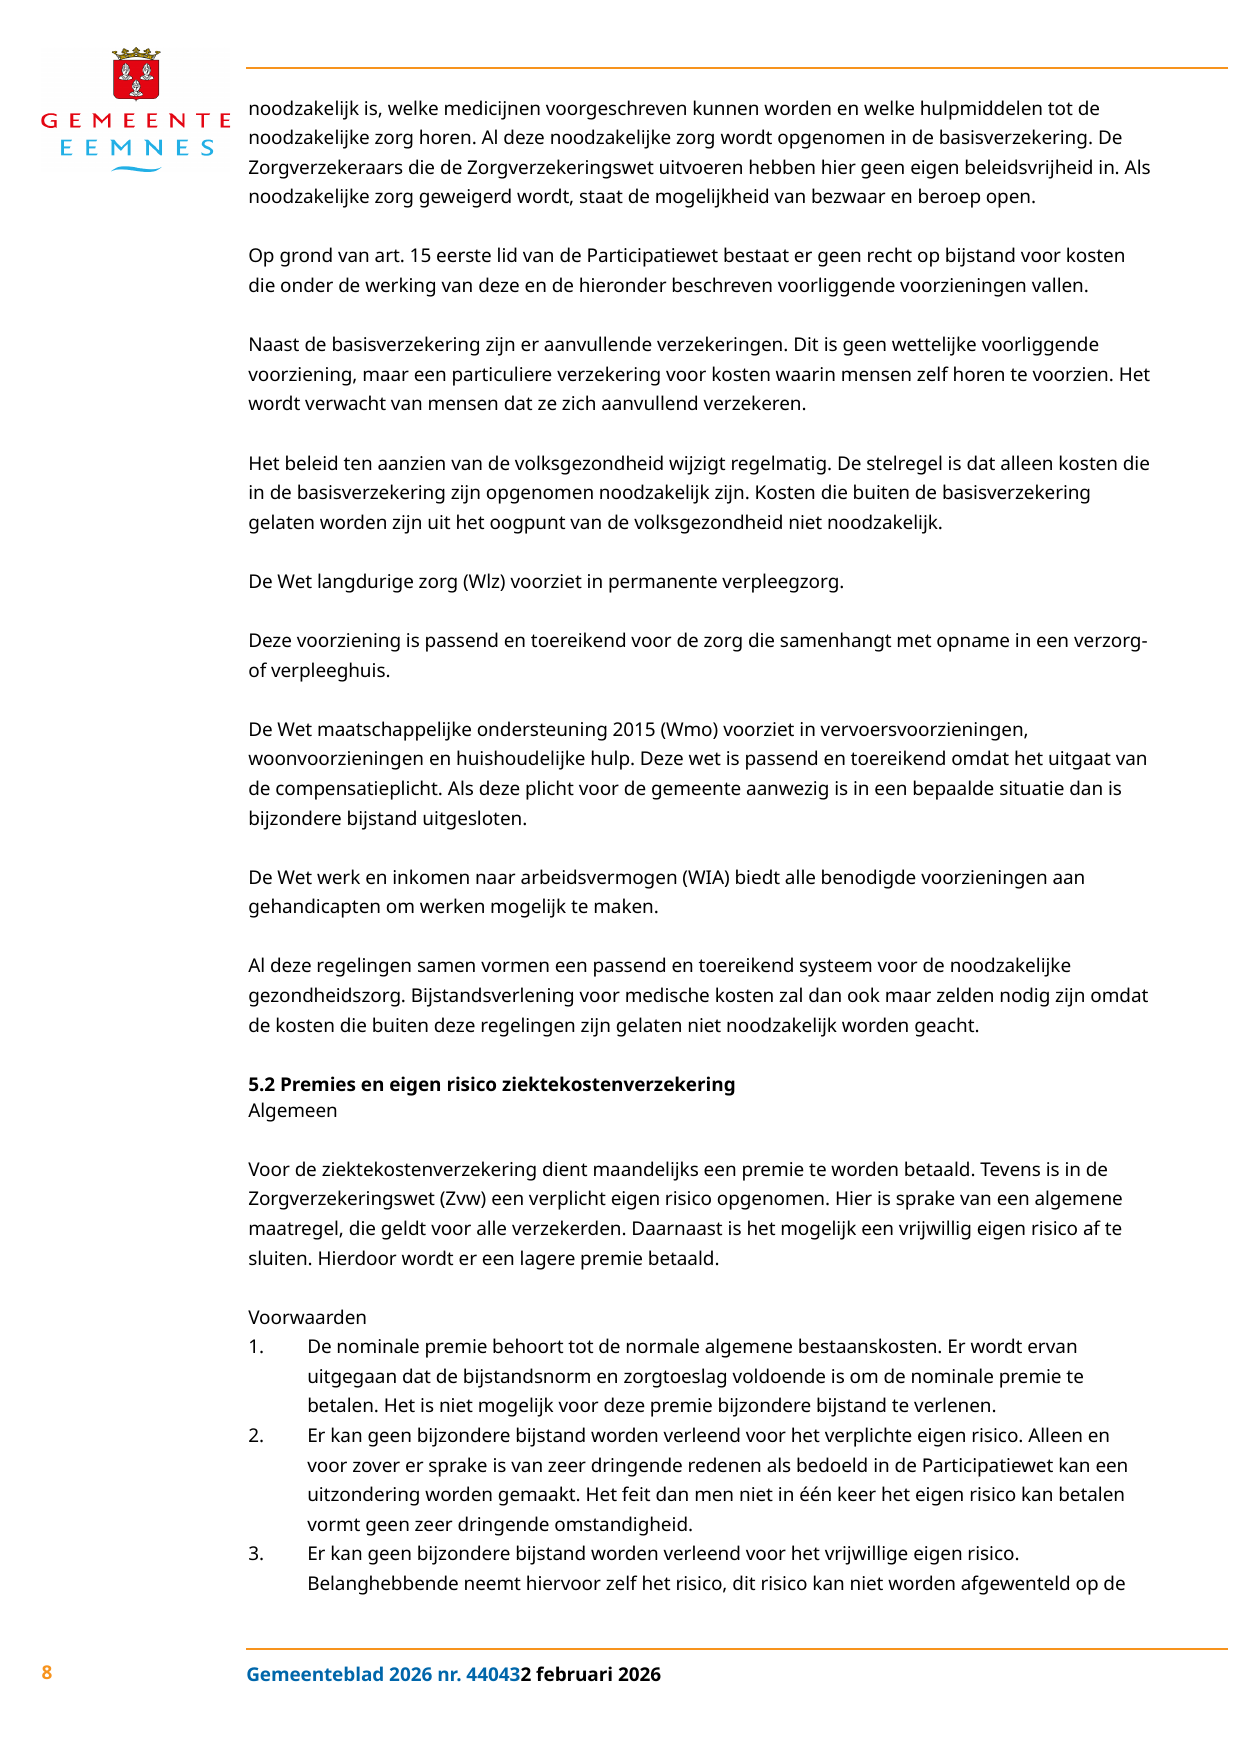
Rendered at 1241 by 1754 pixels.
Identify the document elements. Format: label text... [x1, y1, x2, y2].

list Er kan geen bijzondere bijstand worden verleend voor het vrijwillige eigen risico. Belanghebbende neemt hiervoor zelf het risico, dit risico kan niet worden afgewenteld op de [248, 1541, 1152, 1596]
text Op grond van art. 15 eerste lid van de Participatiewet bestaat er geen recht op bijstand voor kosten die onder de werking van deze en de hieronder beschreven voorliggende voorzieningen vallen. [248, 243, 1152, 298]
text Naast de basisverzekering zijn er aanvullende verzekeringen. Dit is geen wettelijke voorliggende voorziening, maar een particuliere verzekering voor kosten waarin mensen zelf horen te voorzien. Het wordt verwacht van mensen dat ze zich aanvullend verzekeren. [248, 331, 1152, 416]
text 5.2 Premies en eigen risico ziektekostenverzekering [248, 1071, 1152, 1097]
text Al deze regelingen samen vormen een passend en toereikend systeem voor de noodzakelijke gezondheidszorg. Bijstandsverlening voor medische kosten zal dan ook maar zelden nodig zijn omdat de kosten die buiten deze regelingen zijn gelaten niet noodzakelijk worden geacht. [248, 953, 1152, 1038]
text Voorwaarden [248, 1304, 1152, 1329]
list Er kan geen bijzondere bijstand worden verleend voor het verplichte eigen risico. Alleen en voor zover er sprake is van zeer dringende redenen als bedoeld in de Participatiewet kan een uitzondering worden gemaakt. Het feit dan men niet in één keer het eigen risico kan betalen vormt geen zeer dringende omstandigheid. [248, 1422, 1152, 1537]
text De Wet werk en inkomen naar arbeidsvermogen (WIA) biedt alle benodigde voorzieningen aan gehandicapten om werken mogelijk te maken. [248, 864, 1152, 919]
text noodzakelijk is, welke medicijnen voorgeschreven kunnen worden en welke hulpmiddelen tot de noodzakelijke zorg horen. Al deze noodzakelijke zorg wordt opgenomen in de basisverzekering. De Zorgverzekeraars die de Zorgverzekeringswet uitvoeren hebben hier geen eigen beleidsvrijheid in. Als noodzakelijke zorg geweigerd wordt, staat de mogelijkheid van bezwaar en beroep open. [248, 95, 1152, 209]
list De nominale premie behoort tot de normale algemene bestaanskosten. Er wordt ervan uitgegaan dat de bijstandsnorm en zorgtoeslag voldoende is om de nominale premie te betalen. Het is niet mogelijk voor deze premie bijzondere bijstand te verlenen. [248, 1333, 1152, 1418]
text Algemeen [248, 1097, 1152, 1122]
text Deze voorziening is passend en toereikend voor de zorg die samenhangt met opname in een verzorg- of verpleeghuis. [248, 627, 1152, 683]
text De Wet maatschappelijke ondersteuning 2015 (Wmo) voorziet in vervoersvoorzieningen, woonvoorzieningen en huishoudelijke hulp. Deze wet is passend en toereikend omdat het uitgaat van de compensatieplicht. Als deze plicht voor de gemeente aanwezig is in een bepaalde situatie dan is bijzondere bijstand uitgesloten. [248, 716, 1152, 831]
text Voor de ziektekostenverzekering dient maandelijks een premie te worden betaald. Tevens is in de Zorgverzekeringswet (Zvw) een verplicht eigen risico opgenomen. Hier is sprake van een algemene maatregel, die geldt voor alle verzekerden. Daarnaast is het mogelijk een vrijwillig eigen risico af te sluiten. Hierdoor wordt er een lagere premie betaald. [248, 1156, 1152, 1270]
text De Wet langdurige zorg (Wlz) voorziet in permanente verpleegzorg. [248, 568, 1152, 594]
picture [41, 47, 231, 172]
text Het beleid ten aanzien van de volksgezondheid wijzigt regelmatig. De stelregel is dat alleen kosten die in de basisverzekering zijn opgenomen noodzakelijk zijn. Kosten die buiten de basisverzekering gelaten worden zijn uit het oogpunt van de volksgezondheid niet noodzakelijk. [248, 450, 1152, 535]
